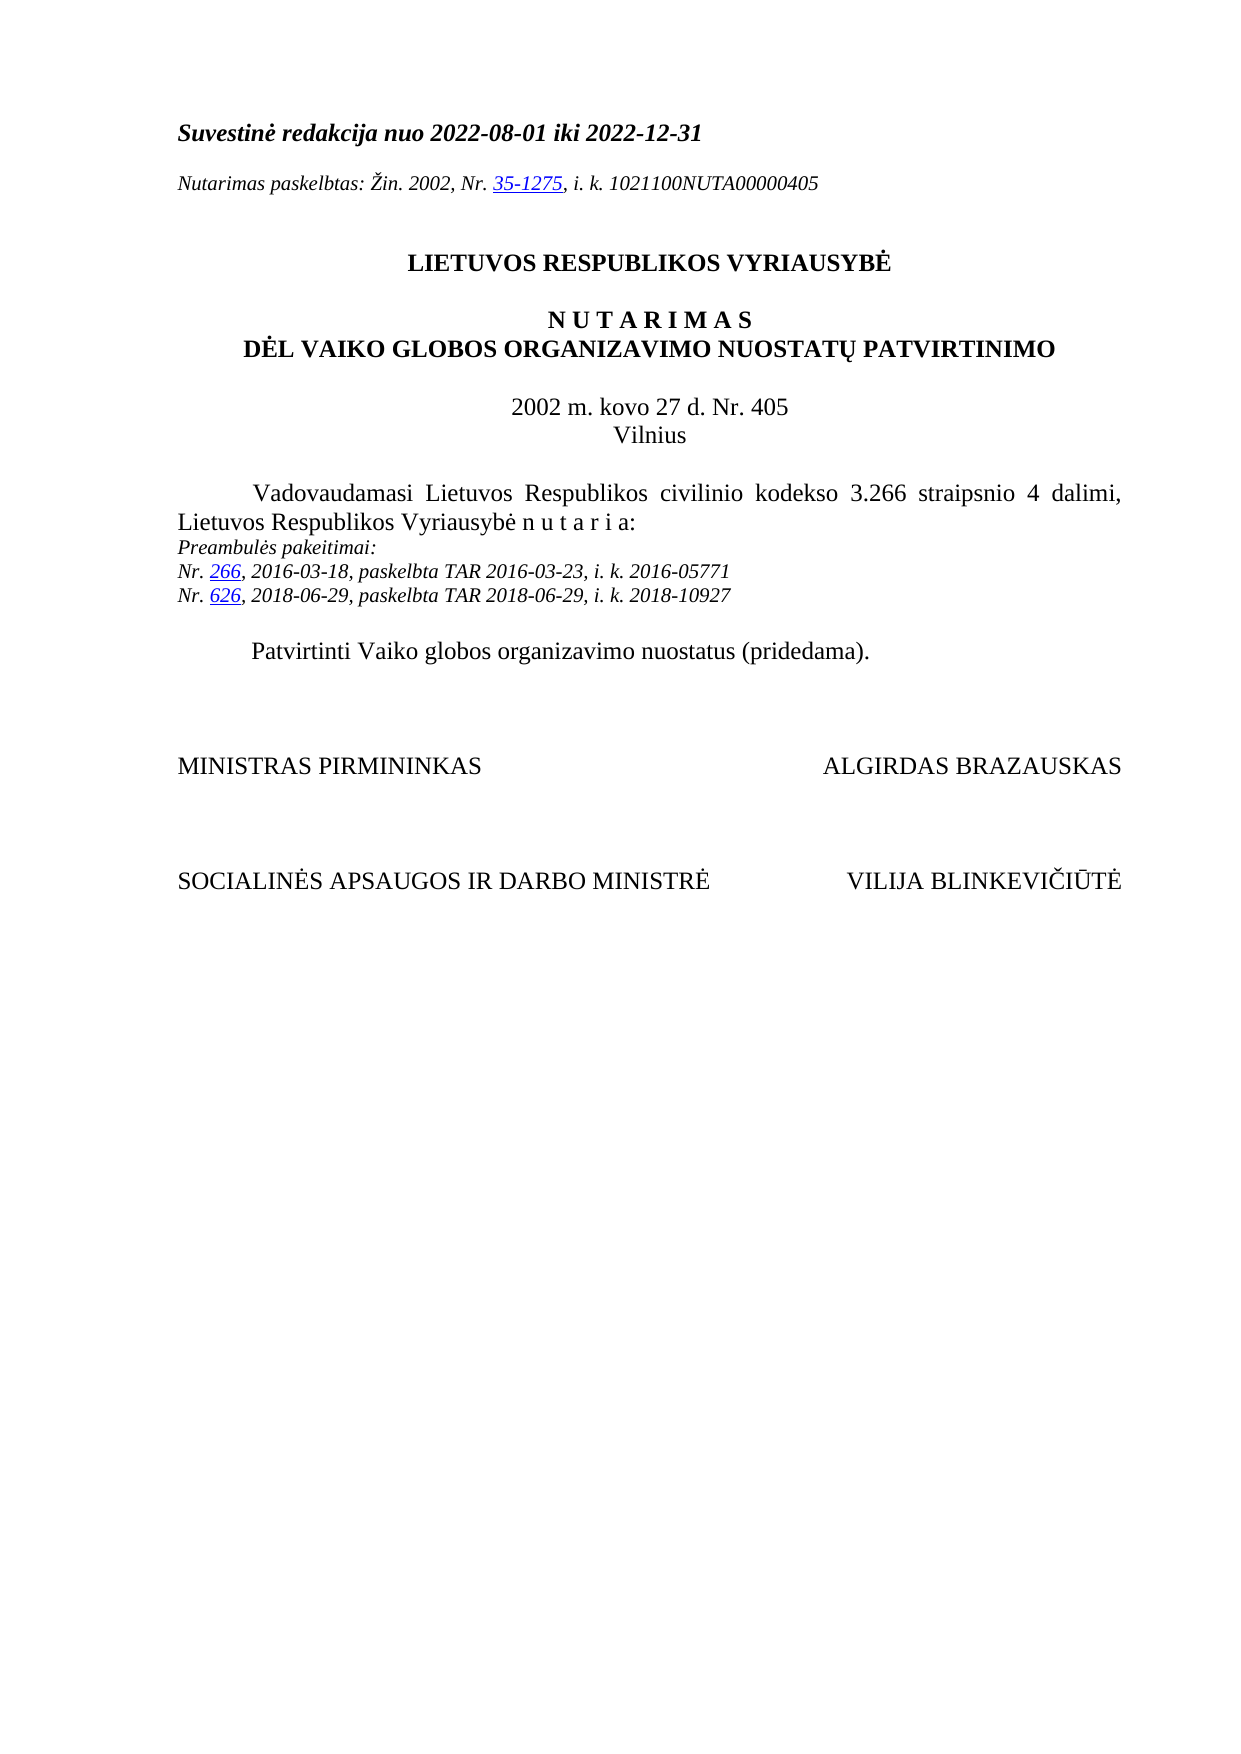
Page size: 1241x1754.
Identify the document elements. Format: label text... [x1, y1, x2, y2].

text N U T A R I M A S [177, 305, 1122, 334]
text Suvestinė redakcija nuo 2022-08-01 iki 2022-12-31 [177, 118, 1122, 147]
text 2002 m. kovo 27 d. Nr. 405 [177, 392, 1122, 420]
text DĖL VAIKO GLOBOS ORGANIZAVIMO NUOSTATŲ PATVIRTINIMO [177, 334, 1122, 363]
text Vilnius [177, 420, 1122, 449]
text Preambulės pakeitimai: [177, 535, 1122, 559]
text Nr. 626, 2018-06-29, paskelbta TAR 2018-06-29, i. k. 2018-10927 [177, 583, 1122, 607]
text LIETUVOS RESPUBLIKOS VYRIAUSYBĖ [177, 248, 1122, 277]
text MINISTRAS PIRMININKAS ALGIRDAS BRAZAUSKAS [177, 751, 1122, 780]
text Patvirtinti Vaiko globos organizavimo nuostatus (pridedama). [177, 636, 1122, 665]
text Nutarimas paskelbtas: Žin. 2002, Nr. 35-1275, i. k. 1021100NUTA00000405 [177, 171, 1122, 195]
text Nr. 266, 2016-03-18, paskelbta TAR 2016-03-23, i. k. 2016-05771 [177, 559, 1122, 583]
text Vadovaudamasi Lietuvos Respublikos civilinio kodekso 3.266 straipsnio 4 dalimi, Lietuvos Respublikos Vyriausybė n u t a r i a: [177, 478, 1122, 535]
text SOCIALINĖS APSAUGOS IR DARBO MINISTRĖ VILIJA BLINKEVIČIŪTĖ [177, 866, 1122, 895]
